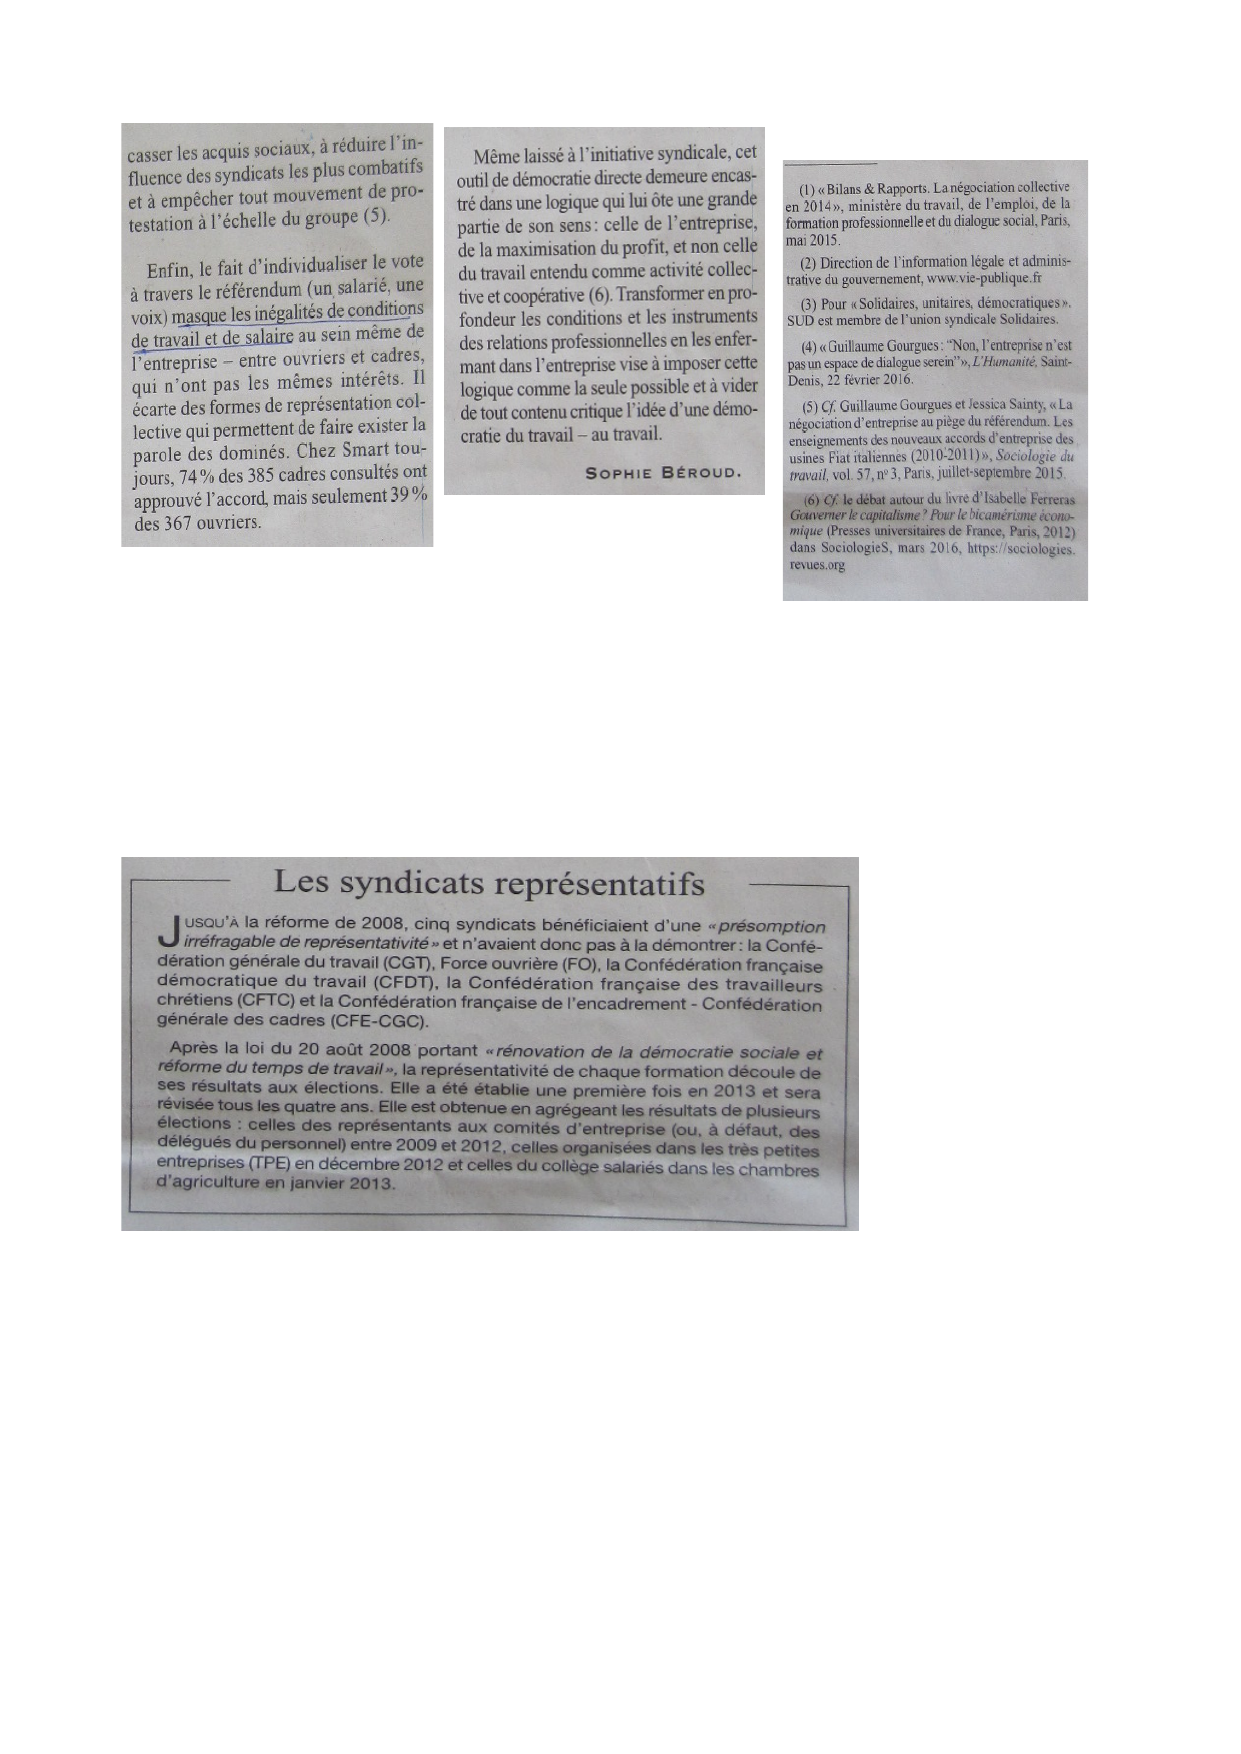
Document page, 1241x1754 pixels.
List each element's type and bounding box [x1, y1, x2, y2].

picture [121, 123, 434, 547]
picture [121, 857, 859, 1231]
picture [782, 160, 1089, 601]
picture [444, 127, 765, 495]
